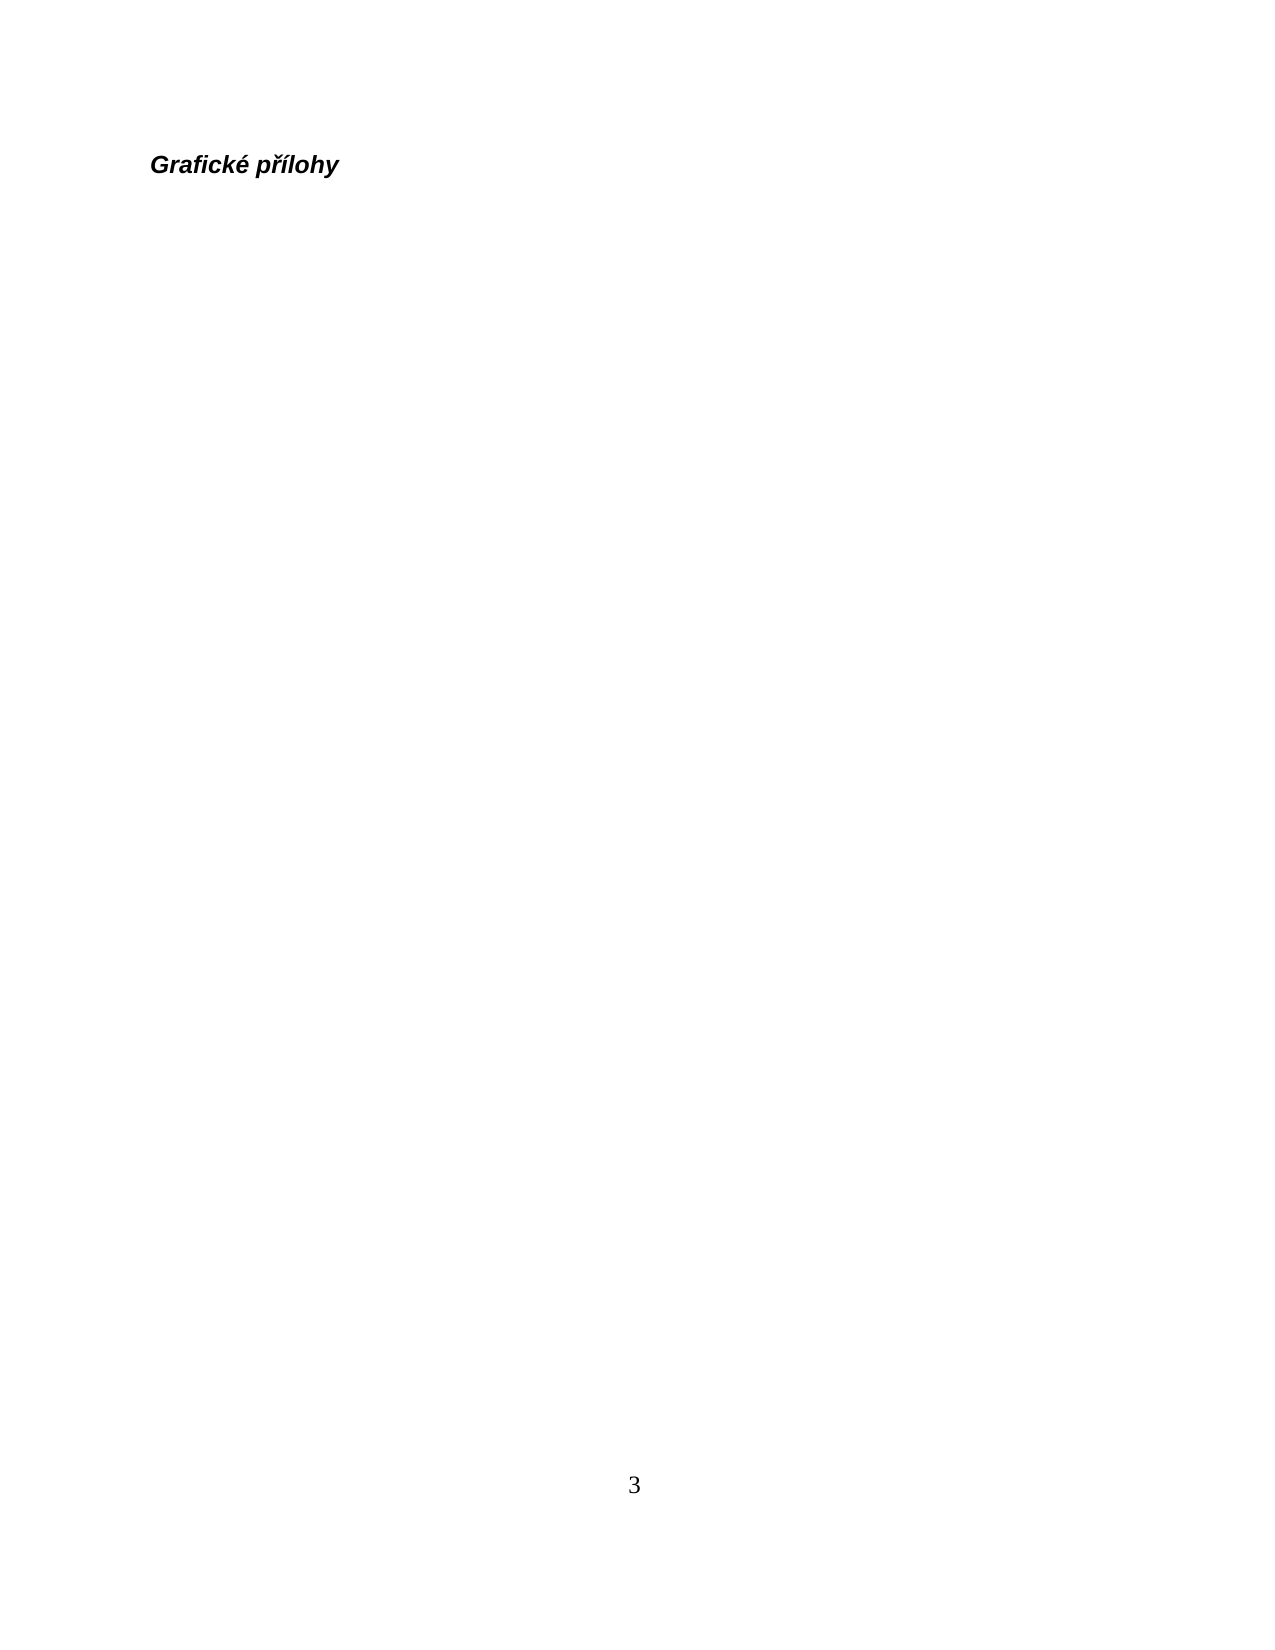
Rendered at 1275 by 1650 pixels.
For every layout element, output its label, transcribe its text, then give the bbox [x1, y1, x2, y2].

subtitle Grafické přílohy [150, 150, 1125, 178]
